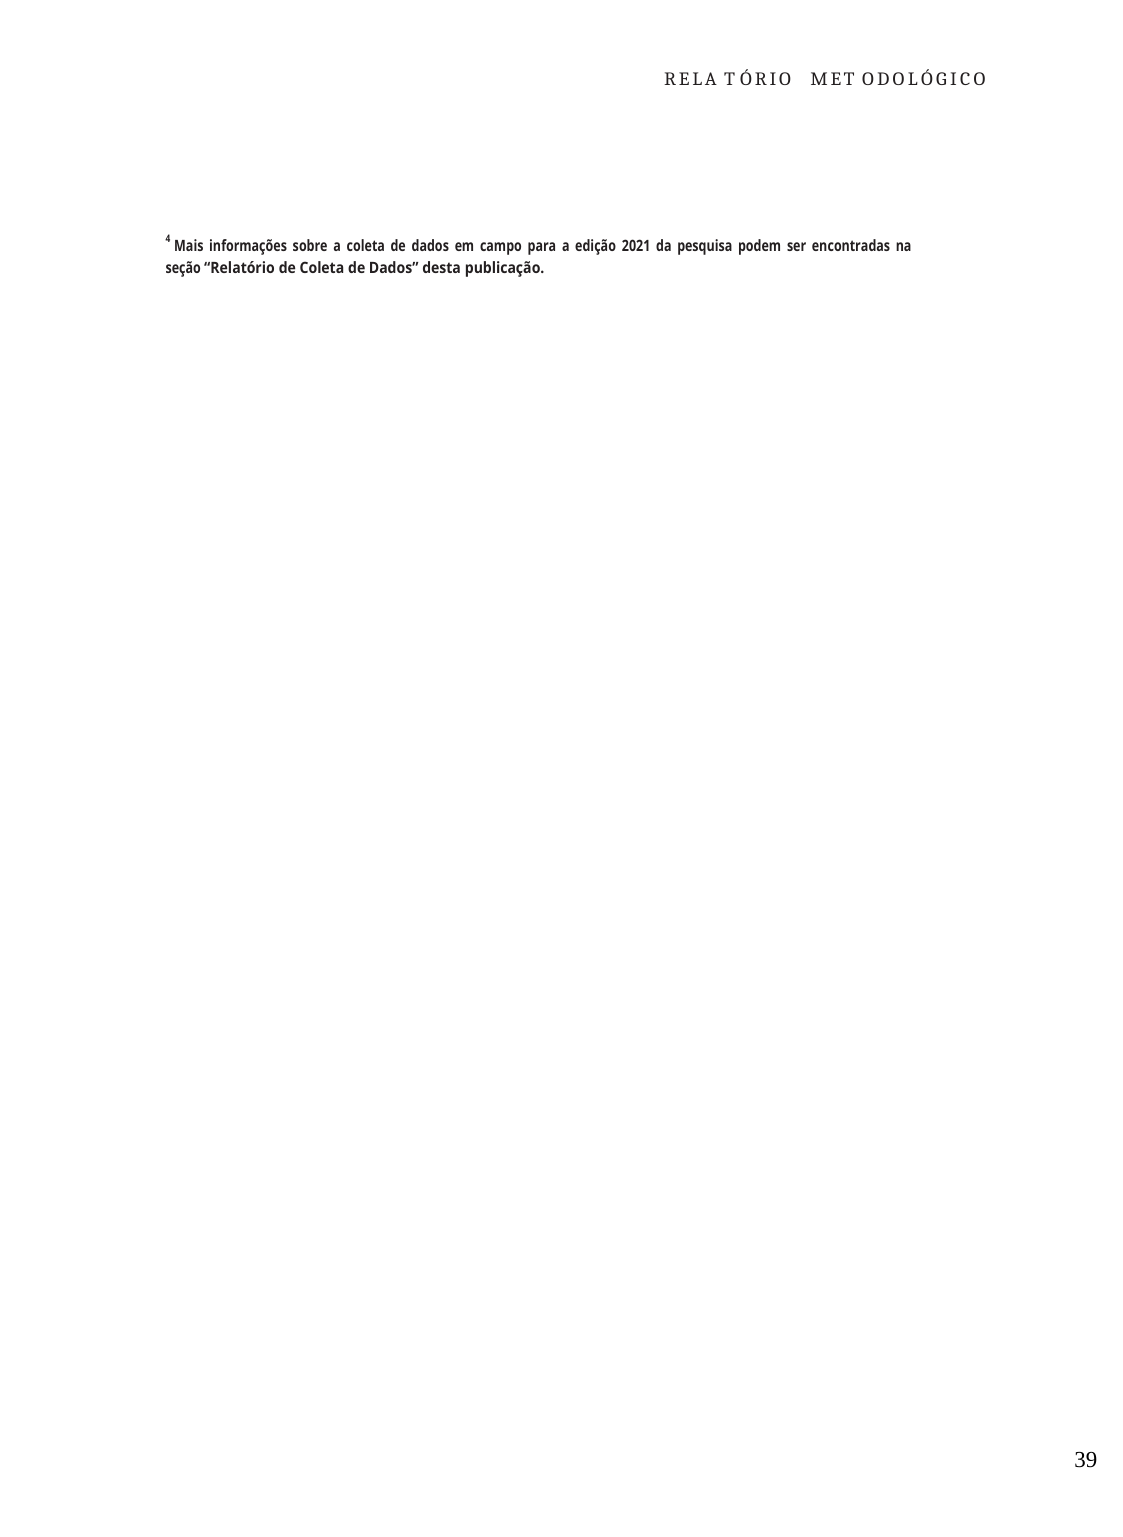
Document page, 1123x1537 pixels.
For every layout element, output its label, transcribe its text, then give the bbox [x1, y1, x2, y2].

text 4 Mais informações sobre a coleta de dados em campo para a edição 2021 da pesquisa podem ser encontradas na seção “Relatório de Coleta de Dados” desta publicação. [165, 231, 947, 278]
